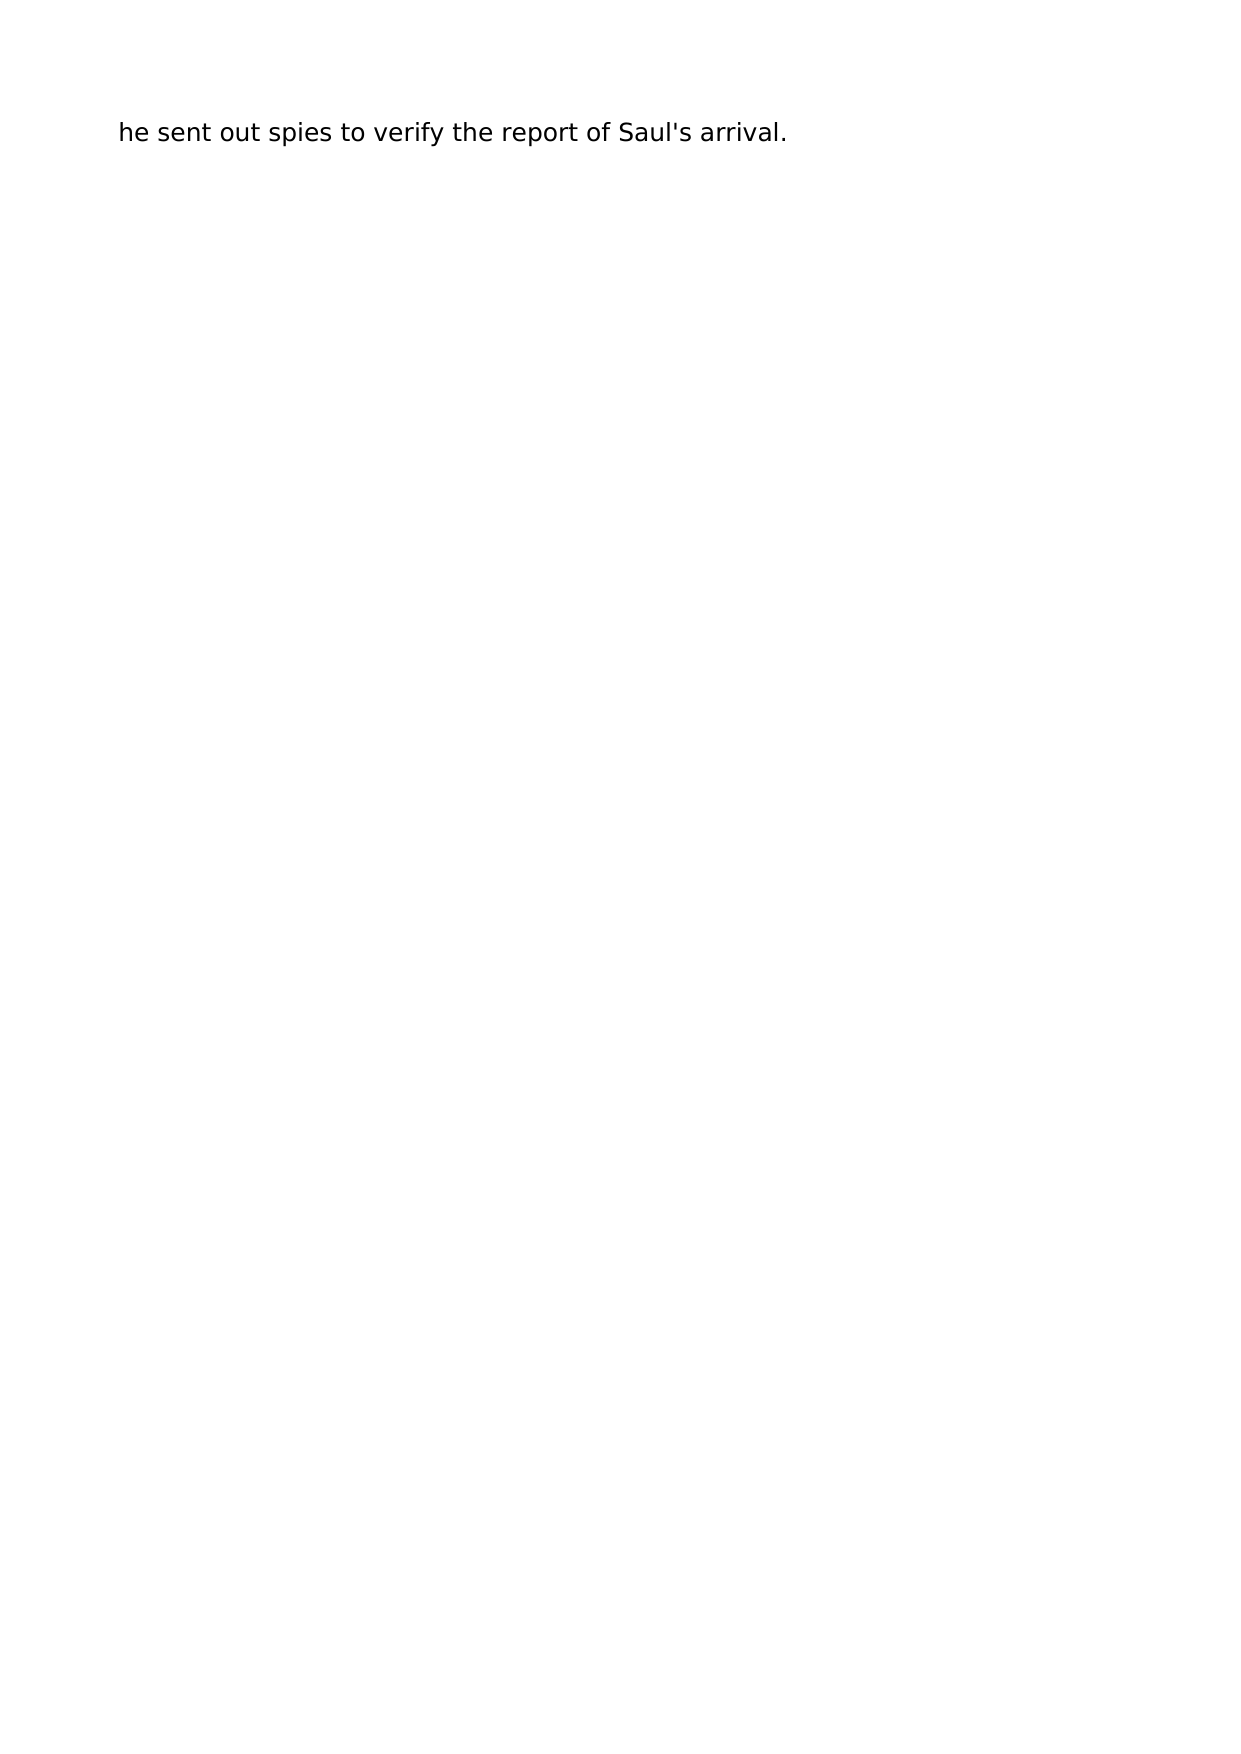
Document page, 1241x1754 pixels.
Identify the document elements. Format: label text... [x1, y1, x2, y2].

text he sent out spies to verify the report of Saul's arrival. [118, 118, 1122, 147]
